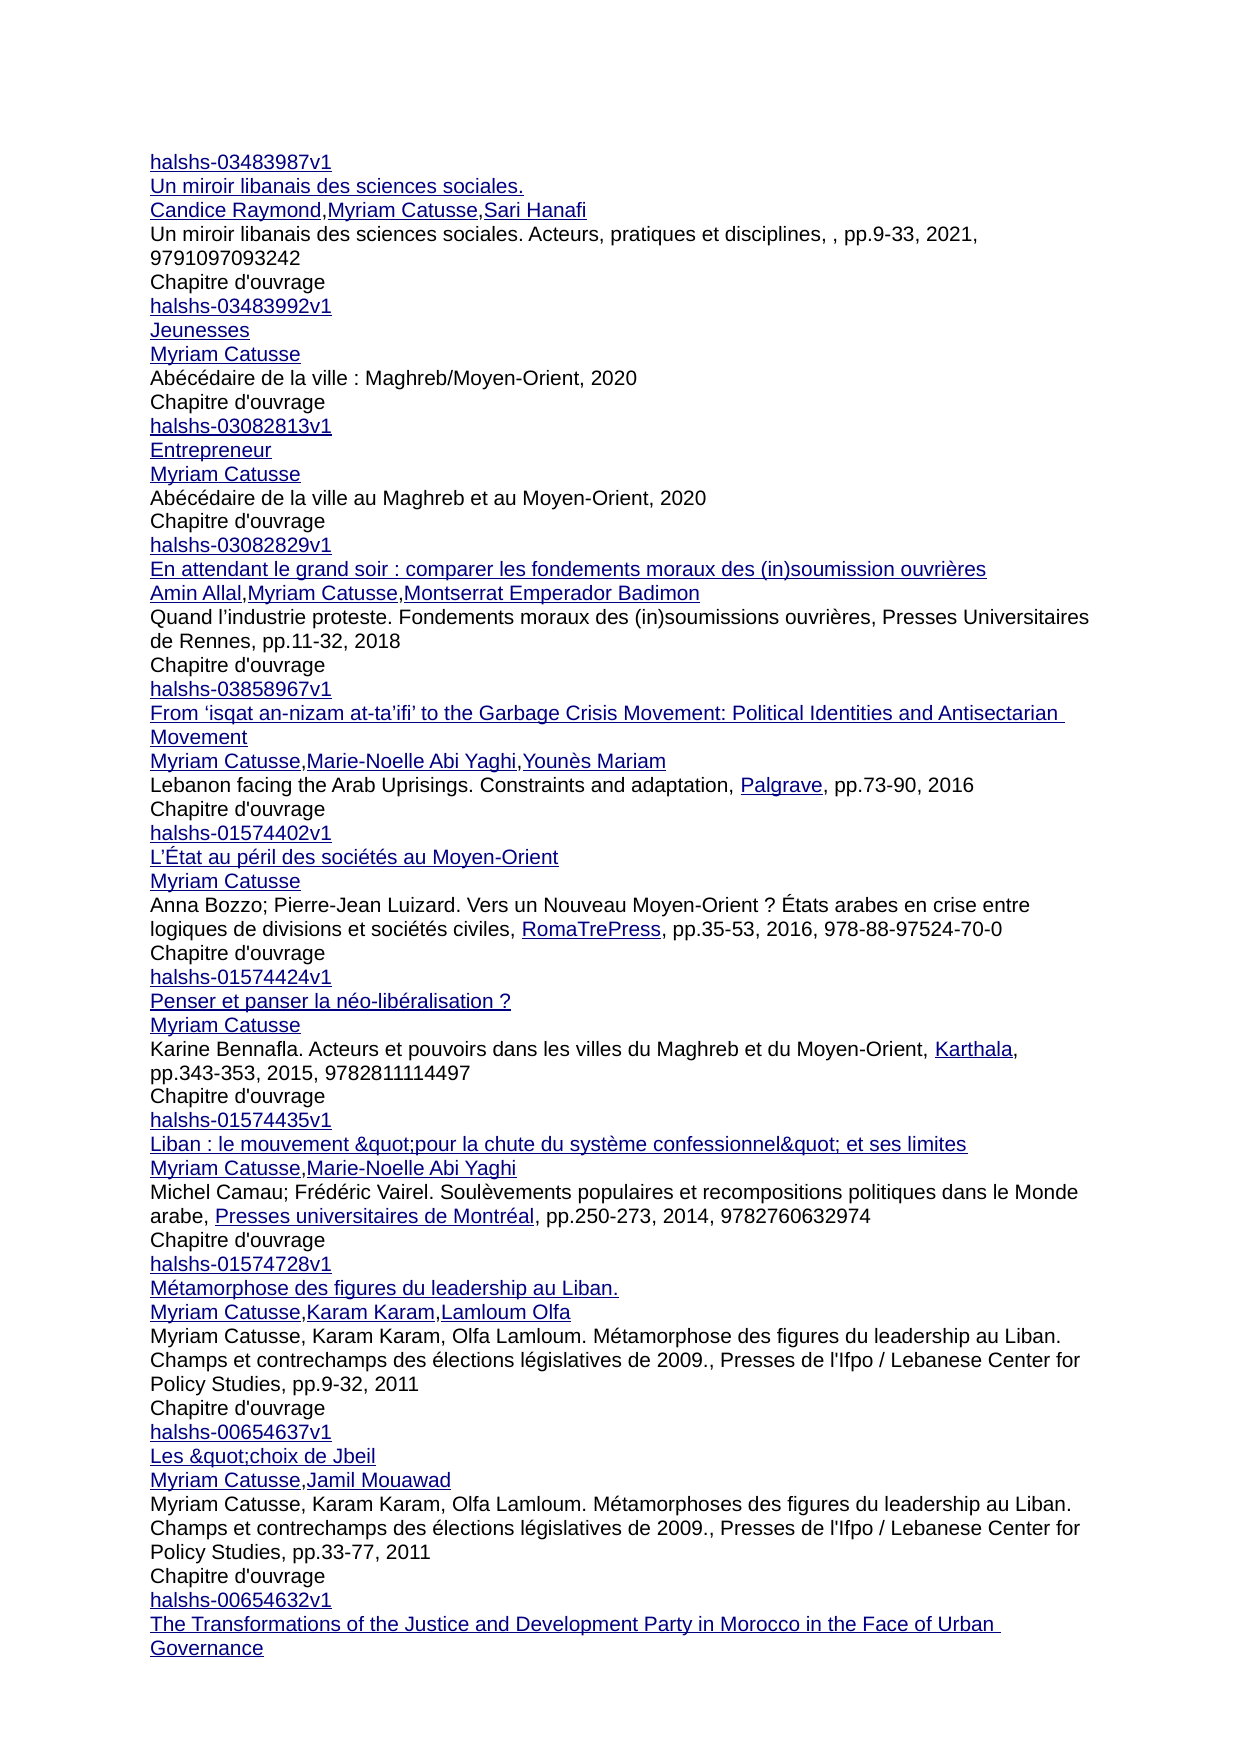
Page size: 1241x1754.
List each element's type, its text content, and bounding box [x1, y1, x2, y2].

table_cell Liban : le mouvement &quot;pour la chute du système confessionnel&quot; et ses limites Myriam Catusse,Marie-Noelle Abi Yaghi Michel Camau; Frédéric Vairel. Soulèvements populaires et recompositions politiques dans le Monde arabe, Presses universitaires de Montréal, pp.250-273, 2014, 9782760632974 Chapitre d'ouvrage halshs-01574728v1 [150, 1132, 1090, 1276]
table_cell Les &quot;choix de Jbeil Myriam Catusse,Jamil Mouawad Myriam Catusse, Karam Karam, Olfa Lamloum. Métamorphoses des figures du leadership au Liban. Champs et contrechamps des élections législatives de 2009., Presses de l'Ifpo / Lebanese Center for Policy Studies, pp.33-77, 2011 Chapitre d'ouvrage halshs-00654632v1 [150, 1444, 1090, 1611]
table_cell L’État au péril des sociétés au Moyen-Orient Myriam Catusse Anna Bozzo; Pierre-Jean Luizard. Vers un Nouveau Moyen-Orient ? États arabes en crise entre logiques de divisions et sociétés civiles, RomaTrePress, pp.35-53, 2016, 978-88-97524-70-0 Chapitre d'ouvrage halshs-01574424v1 [150, 845, 1090, 988]
table_cell halshs-03483987v1 [150, 150, 1090, 174]
table_cell Métamorphose des figures du leadership au Liban. Myriam Catusse,Karam Karam,Lamloum Olfa Myriam Catusse, Karam Karam, Olfa Lamloum. Métamorphose des figures du leadership au Liban. Champs et contrechamps des élections législatives de 2009., Presses de l'Ifpo / Lebanese Center for Policy Studies, pp.9-32, 2011 Chapitre d'ouvrage halshs-00654637v1 [150, 1276, 1090, 1444]
table_cell En attendant le grand soir : comparer les fondements moraux des (in)soumission ouvrières Amin Allal,Myriam Catusse,Montserrat Emperador Badimon Quand l’industrie proteste. Fondements moraux des (in)soumissions ouvrières, Presses Universitaires de Rennes, pp.11-32, 2018 Chapitre d'ouvrage halshs-03858967v1 [150, 557, 1090, 701]
table_cell Penser et panser la néo-libéralisation ? Myriam Catusse Karine Bennafla. Acteurs et pouvoirs dans les villes du Maghreb et du Moyen-Orient, Karthala, pp.343-353, 2015, 9782811114497 Chapitre d'ouvrage halshs-01574435v1 [150, 989, 1090, 1132]
table_cell Un miroir libanais des sciences sociales. Candice Raymond,Myriam Catusse,Sari Hanafi Un miroir libanais des sciences sociales. Acteurs, pratiques et disciplines, , pp.9-33, 2021, 9791097093242 Chapitre d'ouvrage halshs-03483992v1 [150, 174, 1090, 318]
table_cell Jeunesses Myriam Catusse Abécédaire de la ville : Maghreb/Moyen-Orient, 2020 Chapitre d'ouvrage halshs-03082813v1 [150, 318, 1090, 437]
table_cell The Transformations of the Justice and Development Party in Morocco in the Face of Urban Governance [150, 1611, 1090, 1659]
table_cell Entrepreneur Myriam Catusse Abécédaire de la ville au Maghreb et au Moyen-Orient, 2020 Chapitre d'ouvrage halshs-03082829v1 [150, 438, 1090, 557]
table_cell From ‘isqat an-nizam at-ta’ifi’ to the Garbage Crisis Movement: Political Identities and Antisectarian Movement Myriam Catusse,Marie-Noelle Abi Yaghi,Younès Mariam Lebanon facing the Arab Uprisings. Constraints and adaptation, Palgrave, pp.73-90, 2016 Chapitre d'ouvrage halshs-01574402v1 [150, 701, 1090, 845]
